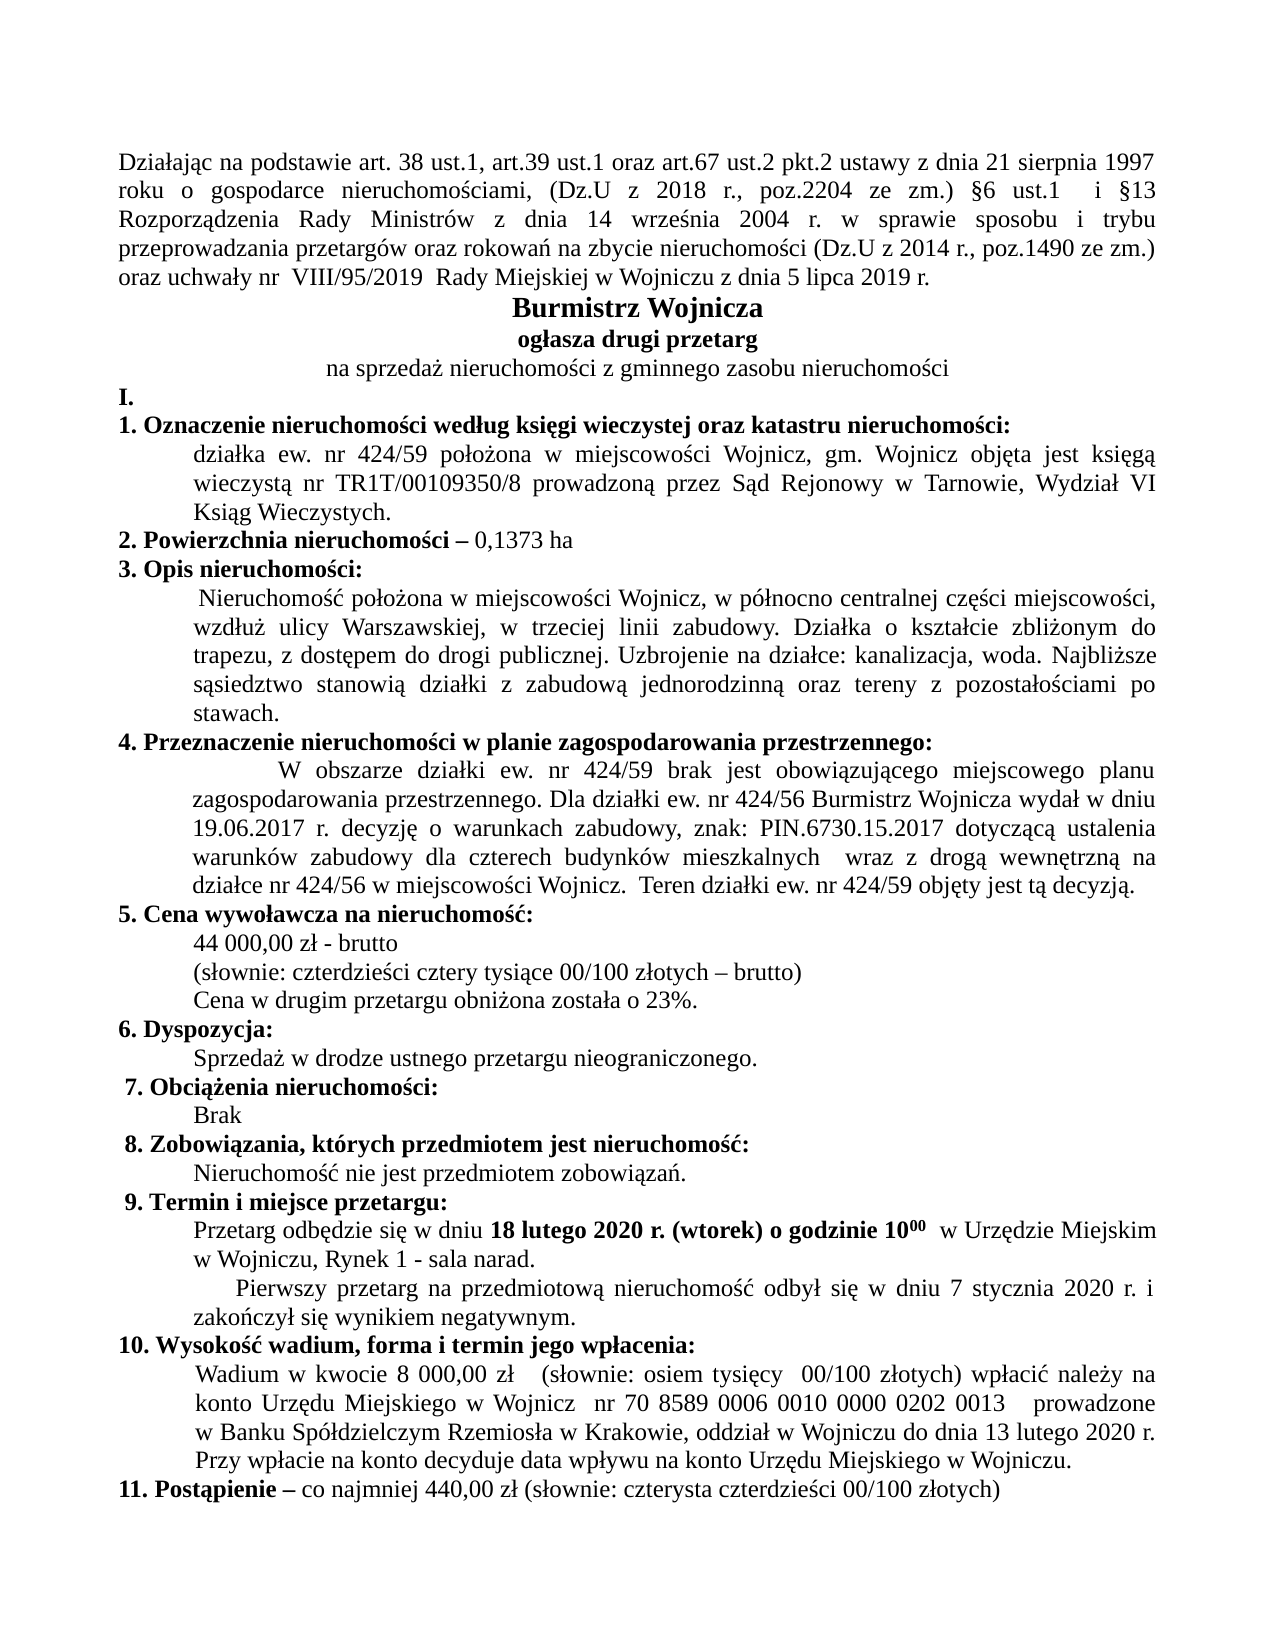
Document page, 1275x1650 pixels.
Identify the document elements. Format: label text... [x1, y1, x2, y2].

text Przetarg odbędzie się w dniu 18 lutego 2020 r. (wtorek) o godzinie 1000 w Urzędzie Miejskim w Wojniczu, Rynek 1 - sala narad. [118, 1215, 1157, 1273]
text Brak [118, 1100, 1157, 1129]
text Cena w drugim przetargu obniżona została o 23%. [118, 985, 1157, 1014]
text Działając na podstawie art. 38 ust.1, art.39 ust.1 oraz art.67 ust.2 pkt.2 ustawy z dnia 21 sierpnia 1997 roku o gospodarce nieruchomościami, (Dz.U z 2018 r., poz.2204 ze zm.) §6 ust.1 i §13 Rozporządzenia Rady Ministrów z dnia 14 września 2004 r. w sprawie sposobu i trybu przeprowadzania przetargów oraz rokowań na zbycie nieruchomości (Dz.U z 2014 r., poz.1490 ze zm.) oraz uchwały nr VIII/95/2019 Rady Miejskiej w Wojniczu z dnia 5 lipca 2019 r. [118, 147, 1157, 291]
text 2. Powierzchnia nieruchomości – 0,1373 ha [118, 525, 1157, 554]
text Nieruchomość nie jest przedmiotem zobowiązań. [118, 1158, 1157, 1187]
text 5. Cena wywoławcza na nieruchomość: [118, 899, 1157, 928]
text 7. Obciążenia nieruchomości: [118, 1072, 1157, 1100]
text 6. Dyspozycja: [118, 1014, 1157, 1043]
text Pierwszy przetarg na przedmiotową nieruchomość odbył się w dniu 7 stycznia 2020 r. i zakończył się wynikiem negatywnym. [118, 1273, 1157, 1330]
text Nieruchomość położona w miejscowości Wojnicz, w północno centralnej części miejscowości, wzdłuż ulicy Warszawskiej, w trzeciej linii zabudowy. Działka o kształcie zbliżonym do trapezu, z dostępem do drogi publicznej. Uzbrojenie na działce: kanalizacja, woda. Najbliższe sąsiedztwo stanowią działki z zabudową jednorodzinną oraz tereny z pozostałościami po stawach. [118, 583, 1157, 727]
text 8. Zobowiązania, których przedmiotem jest nieruchomość: [118, 1129, 1157, 1158]
text I. [118, 382, 1157, 410]
text Sprzedaż w drodze ustnego przetargu nieograniczonego. [118, 1043, 1157, 1072]
text 3. Opis nieruchomości: [118, 554, 1157, 583]
text 44 000,00 zł - brutto [118, 928, 1157, 957]
text ogłasza drugi przetarg [118, 324, 1157, 353]
text 1. Oznaczenie nieruchomości według księgi wieczystej oraz katastru nieruchomości: [118, 410, 1157, 439]
text Burmistrz Wojnicza [118, 291, 1157, 324]
text 11. Postąpienie – co najmniej 440,00 zł (słownie: czterysta czterdzieści 00/100 złotych) [118, 1474, 1157, 1503]
text 9. Termin i miejsce przetargu: [118, 1187, 1157, 1215]
text na sprzedaż nieruchomości z gminnego zasobu nieruchomości [118, 353, 1157, 382]
text W obszarze działki ew. nr 424/59 brak jest obowiązującego miejscowego planu zagospodarowania przestrzennego. Dla działki ew. nr 424/56 Burmistrz Wojnicza wydał w dniu 19.06.2017 r. decyzję o warunkach zabudowy, znak: PIN.6730.15.2017 dotyczącą ustalenia warunków zabudowy dla czterech budynków mieszkalnych wraz z drogą wewnętrzną na działce nr 424/56 w miejscowości Wojnicz. Teren działki ew. nr 424/59 objęty jest tą decyzją. [118, 755, 1157, 899]
text Wadium w kwocie 8 000,00 zł (słownie: osiem tysięcy 00/100 złotych) wpłacić należy na konto Urzędu Miejskiego w Wojnicz nr 70 8589 0006 0010 0000 0202 0013 prowadzone w Banku Spółdzielczym Rzemiosła w Krakowie, oddział w Wojniczu do dnia 13 lutego 2020 r. Przy wpłacie na konto decyduje data wpływu na konto Urzędu Miejskiego w Wojniczu. [195, 1359, 1157, 1474]
text działka ew. nr 424/59 położona w miejscowości Wojnicz, gm. Wojnicz objęta jest księgą wieczystą nr TR1T/00109350/8 prowadzoną przez Sąd Rejonowy w Tarnowie, Wydział VI Ksiąg Wieczystych. [193, 439, 1157, 525]
text 4. Przeznaczenie nieruchomości w planie zagospodarowania przestrzennego: [118, 727, 1157, 755]
text 10. Wysokość wadium, forma i termin jego wpłacenia: [118, 1330, 1157, 1359]
text (słownie: czterdzieści cztery tysiące 00/100 złotych – brutto) [118, 957, 1157, 985]
